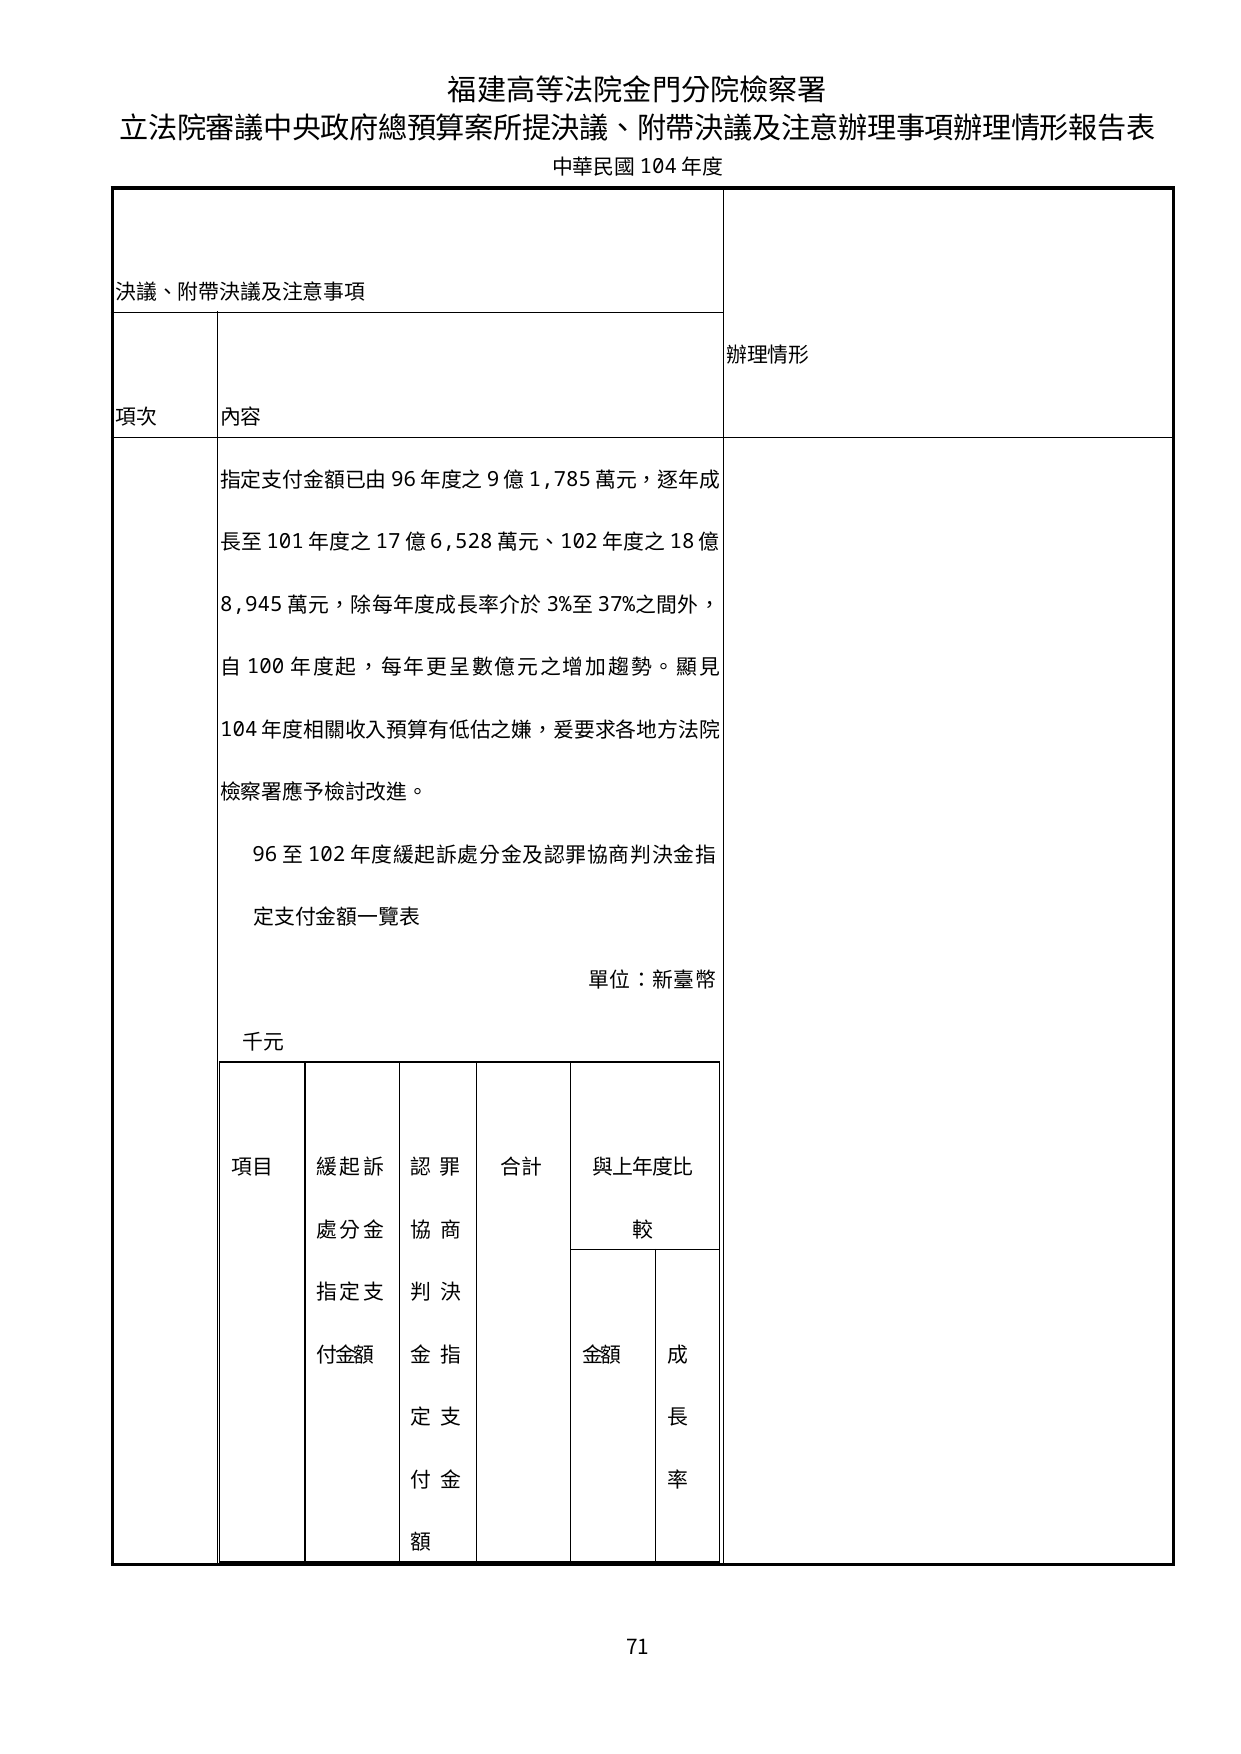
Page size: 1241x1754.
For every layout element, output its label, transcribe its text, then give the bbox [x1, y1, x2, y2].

table_cell 項次 [114, 313, 217, 436]
table_header 緩起訴處分金指定支付金額 [306, 1063, 399, 1561]
table_header 認罪協商判決金指定支付金額 [400, 1063, 476, 1561]
table_cell [724, 438, 1172, 1562]
table_cell 成長率 [656, 1250, 719, 1561]
table_header 合計 [477, 1063, 570, 1561]
table_cell [114, 438, 217, 1562]
table_header 項目 [220, 1063, 304, 1561]
table_header 決議、附帶決議及注意事項 [114, 190, 723, 311]
table_cell 內容 [218, 313, 723, 436]
table_header 辦理情形 [724, 190, 1172, 436]
table_cell 金額 [571, 1250, 655, 1561]
table_cell 指定支付金額已由96年度之9億1,785萬元，逐年成長至101年度之17億6,528萬元、102年度之18億8,945萬元，除每年度成長率介於3%至37%之間外，自100年度起，每年更呈數億元之增加趨勢。顯見104年度相關收入預算有低估之嫌，爰要求各地方法院檢察署應予檢討改進。 96至102年度緩起訴處分金及認罪協商判決金指定支付金額一覽表 單位：新臺幣千元 [218, 438, 723, 1562]
table_header 與上年度比較 [571, 1063, 719, 1249]
